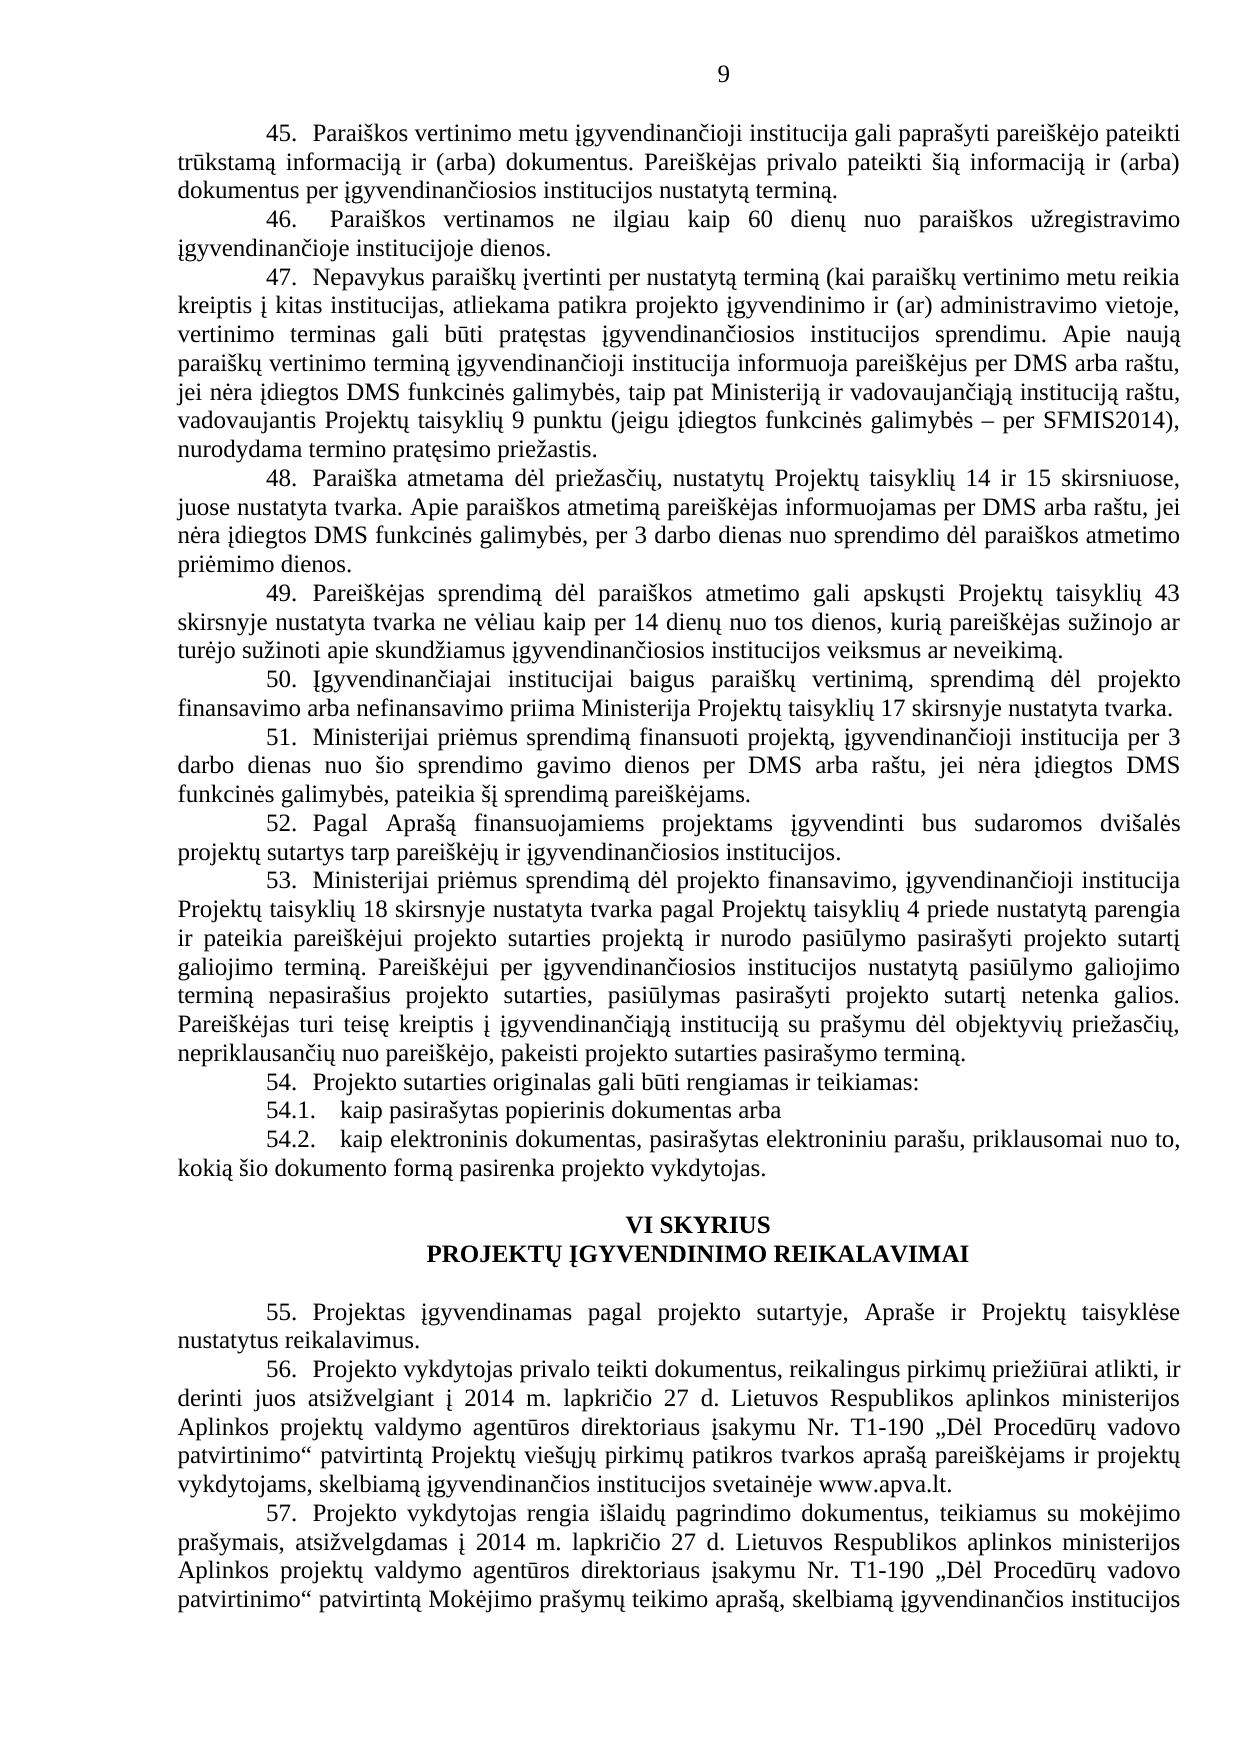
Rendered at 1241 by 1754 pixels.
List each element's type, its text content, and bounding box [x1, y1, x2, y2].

text 53. Ministerijai priėmus sprendimą dėl projekto finansavimo, įgyvendinančioji institucija Projektų taisyklių 18 skirsnyje nustatyta tvarka pagal Projektų taisyklių 4 priede nustatytą parengia ir pateikia pareiškėjui projekto sutarties projektą ir nurodo pasiūlymo pasirašyti projekto sutartį galiojimo terminą. Pareiškėjui per įgyvendinančiosios institucijos nustatytą pasiūlymo galiojimo terminą nepasirašius projekto sutarties, pasiūlymas pasirašyti projekto sutartį netenka galios. Pareiškėjas turi teisę kreiptis į įgyvendinančiąją instituciją su prašymu dėl objektyvių priežasčių, nepriklausančių nuo pareiškėjo, pakeisti projekto sutarties pasirašymo terminą. [177, 866, 1181, 1067]
text 45. Paraiškos vertinimo metu įgyvendinančioji institucija gali paprašyti pareiškėjo pateikti trūkstamą informaciją ir (arba) dokumentus. Pareiškėjas privalo pateikti šią informaciją ir (arba) dokumentus per įgyvendinančiosios institucijos nustatytą terminą. [177, 118, 1181, 204]
text 55. Projektas įgyvendinamas pagal projekto sutartyje, Apraše ir Projektų taisyklėse nustatytus reikalavimus. [177, 1297, 1181, 1354]
text 54.1. kaip pasirašytas popierinis dokumentas arba [177, 1096, 1181, 1124]
text 46. Paraiškos vertinamos ne ilgiau kaip 60 dienų nuo paraiškos užregistravimo įgyvendinančioje institucijoje dienos. [177, 204, 1181, 262]
text 48. Paraiška atmetama dėl priežasčių, nustatytų Projektų taisyklių 14 ir 15 skirsniuose, juose nustatyta tvarka. Apie paraiškos atmetimą pareiškėjas informuojamas per DMS arba raštu, jei nėra įdiegtos DMS funkcinės galimybės, per 3 darbo dienas nuo sprendimo dėl paraiškos atmetimo priėmimo dienos. [177, 463, 1181, 578]
text 54.2. kaip elektroninis dokumentas, pasirašytas elektroniniu parašu, priklausomai nuo to, kokią šio dokumento formą pasirenka projekto vykdytojas. [177, 1124, 1181, 1182]
text VI SKYRIUS [215, 1211, 1181, 1239]
text 47. Nepavykus paraiškų įvertinti per nustatytą terminą (kai paraiškų vertinimo metu reikia kreiptis į kitas institucijas, atliekama patikra projekto įgyvendinimo ir (ar) administravimo vietoje, vertinimo terminas gali būti pratęstas įgyvendinančiosios institucijos sprendimu. Apie naują paraiškų vertinimo terminą įgyvendinančioji institucija informuoja pareiškėjus per DMS arba raštu, jei nėra įdiegtos DMS funkcinės galimybės, taip pat Ministeriją ir vadovaujančiąją instituciją raštu, vadovaujantis Projektų taisyklių 9 punktu (jeigu įdiegtos funkcinės galimybės – per SFMIS2014), nurodydama termino pratęsimo priežastis. [177, 262, 1181, 463]
text 51. Ministerijai priėmus sprendimą finansuoti projektą, įgyvendinančioji institucija per 3 darbo dienas nuo šio sprendimo gavimo dienos per DMS arba raštu, jei nėra įdiegtos DMS funkcinės galimybės, pateikia šį sprendimą pareiškėjams. [177, 722, 1181, 808]
text 54. Projekto sutarties originalas gali būti rengiamas ir teikiamas: [177, 1067, 1181, 1096]
text 50. Įgyvendinančiajai institucijai baigus paraiškų vertinimą, sprendimą dėl projekto finansavimo arba nefinansavimo priima Ministerija Projektų taisyklių 17 skirsnyje nustatyta tvarka. [177, 664, 1181, 722]
text 57. Projekto vykdytojas rengia išlaidų pagrindimo dokumentus, teikiamus su mokėjimo prašymais, atsižvelgdamas į 2014 m. lapkričio 27 d. Lietuvos Respublikos aplinkos ministerijos Aplinkos projektų valdymo agentūros direktoriaus įsakymu Nr. T1-190 „Dėl Procedūrų vadovo patvirtinimo“ patvirtintą Mokėjimo prašymų teikimo aprašą, skelbiamą įgyvendinančios institucijos [177, 1498, 1181, 1613]
text 56. Projekto vykdytojas privalo teikti dokumentus, reikalingus pirkimų priežiūrai atlikti, ir derinti juos atsižvelgiant į 2014 m. lapkričio 27 d. Lietuvos Respublikos aplinkos ministerijos Aplinkos projektų valdymo agentūros direktoriaus įsakymu Nr. T1-190 „Dėl Procedūrų vadovo patvirtinimo“ patvirtintą Projektų viešųjų pirkimų patikros tvarkos aprašą pareiškėjams ir projektų vykdytojams, skelbiamą įgyvendinančios institucijos svetainėje www.apva.lt. [177, 1354, 1181, 1498]
text 49. Pareiškėjas sprendimą dėl paraiškos atmetimo gali apskųsti Projektų taisyklių 43 skirsnyje nustatyta tvarka ne vėliau kaip per 14 dienų nuo tos dienos, kurią pareiškėjas sužinojo ar turėjo sužinoti apie skundžiamus įgyvendinančiosios institucijos veiksmus ar neveikimą. [177, 578, 1181, 664]
text 52. Pagal Aprašą finansuojamiems projektams įgyvendinti bus sudaromos dvišalės projektų sutartys tarp pareiškėjų ir įgyvendinančiosios institucijos. [177, 808, 1181, 866]
text PROJEKTŲ ĮGYVENDINIMO REIKALAVIMAI [215, 1239, 1181, 1268]
